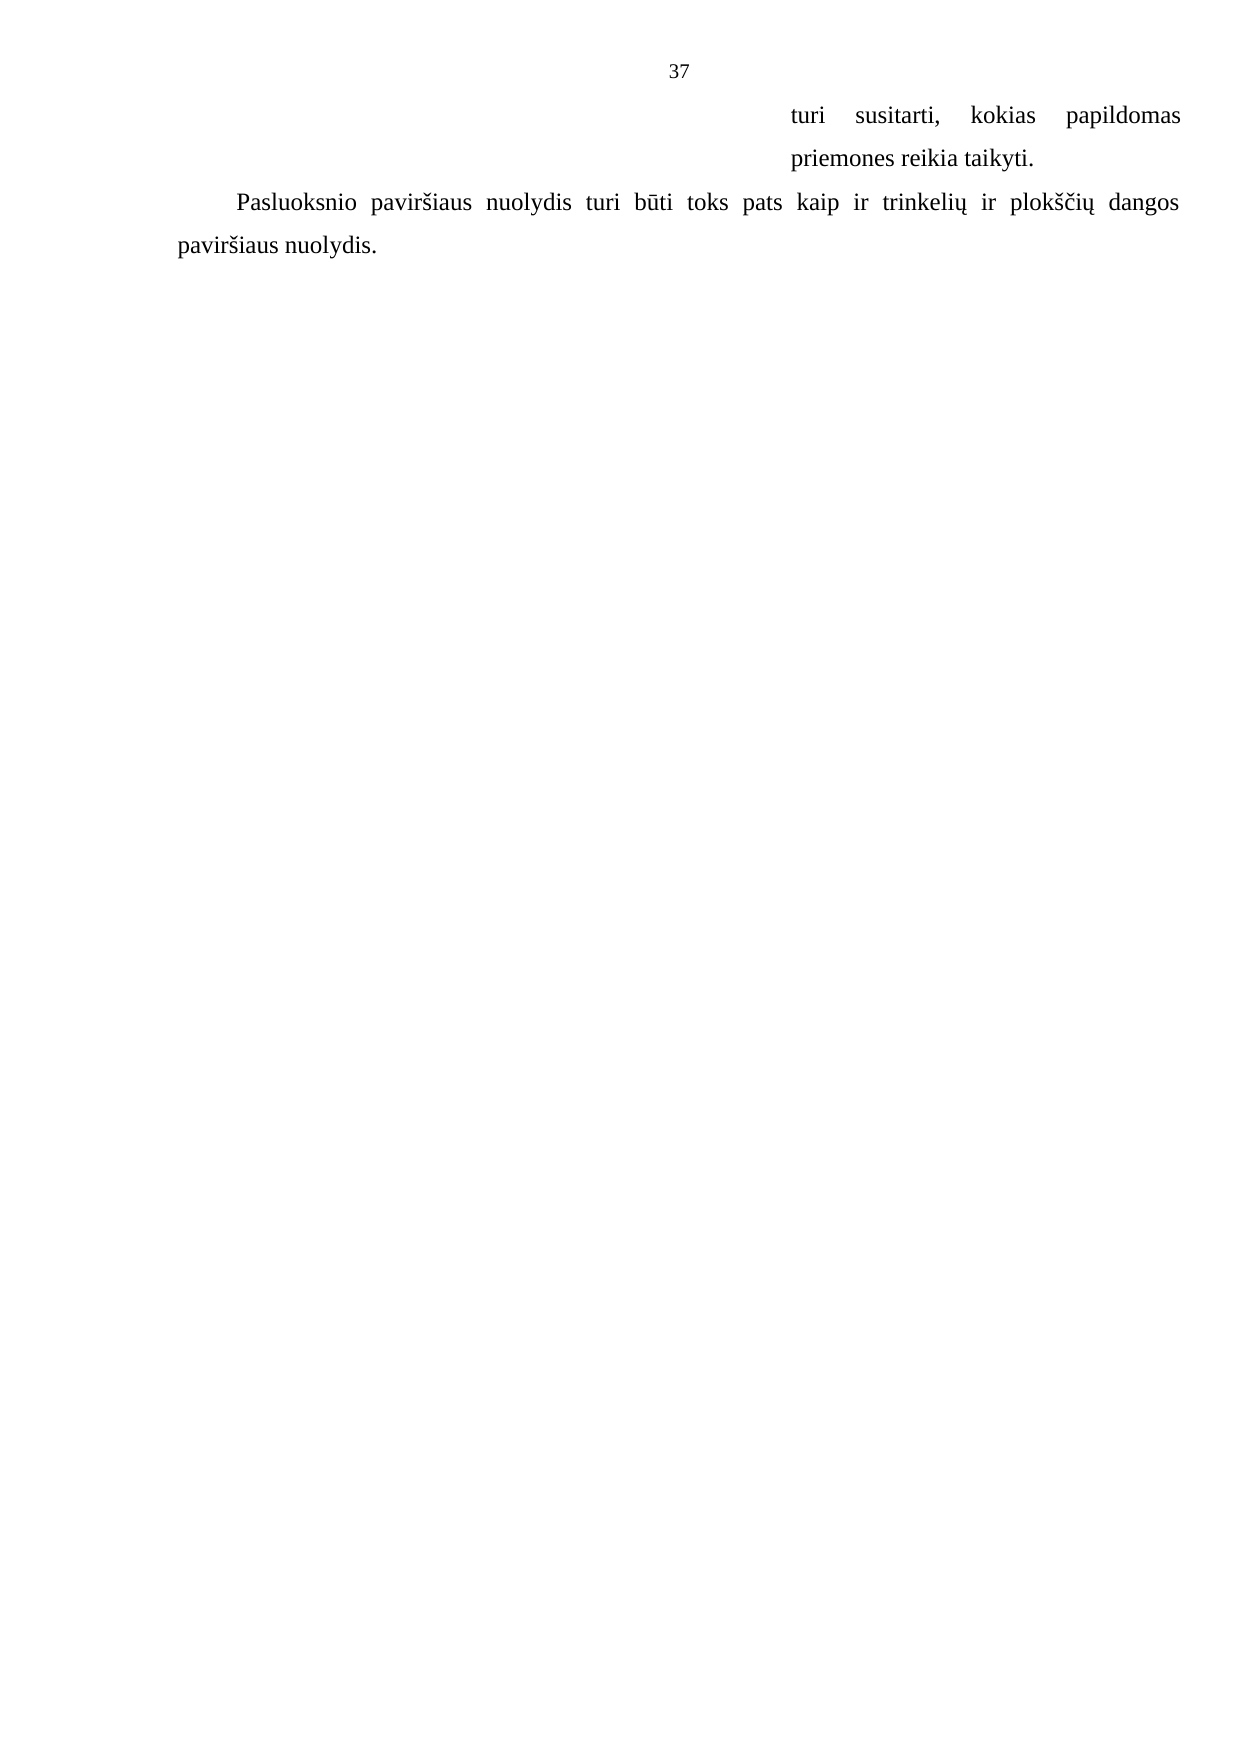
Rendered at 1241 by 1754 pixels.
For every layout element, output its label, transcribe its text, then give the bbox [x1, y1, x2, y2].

list turi susitarti, kokias papildomas priemones reikia taikyti. [753, 100, 1181, 172]
text Pasluoksnio paviršiaus nuolydis turi būti toks pats kaip ir trinkelių ir plokščių dangos paviršiaus nuolydis. [177, 187, 1181, 258]
